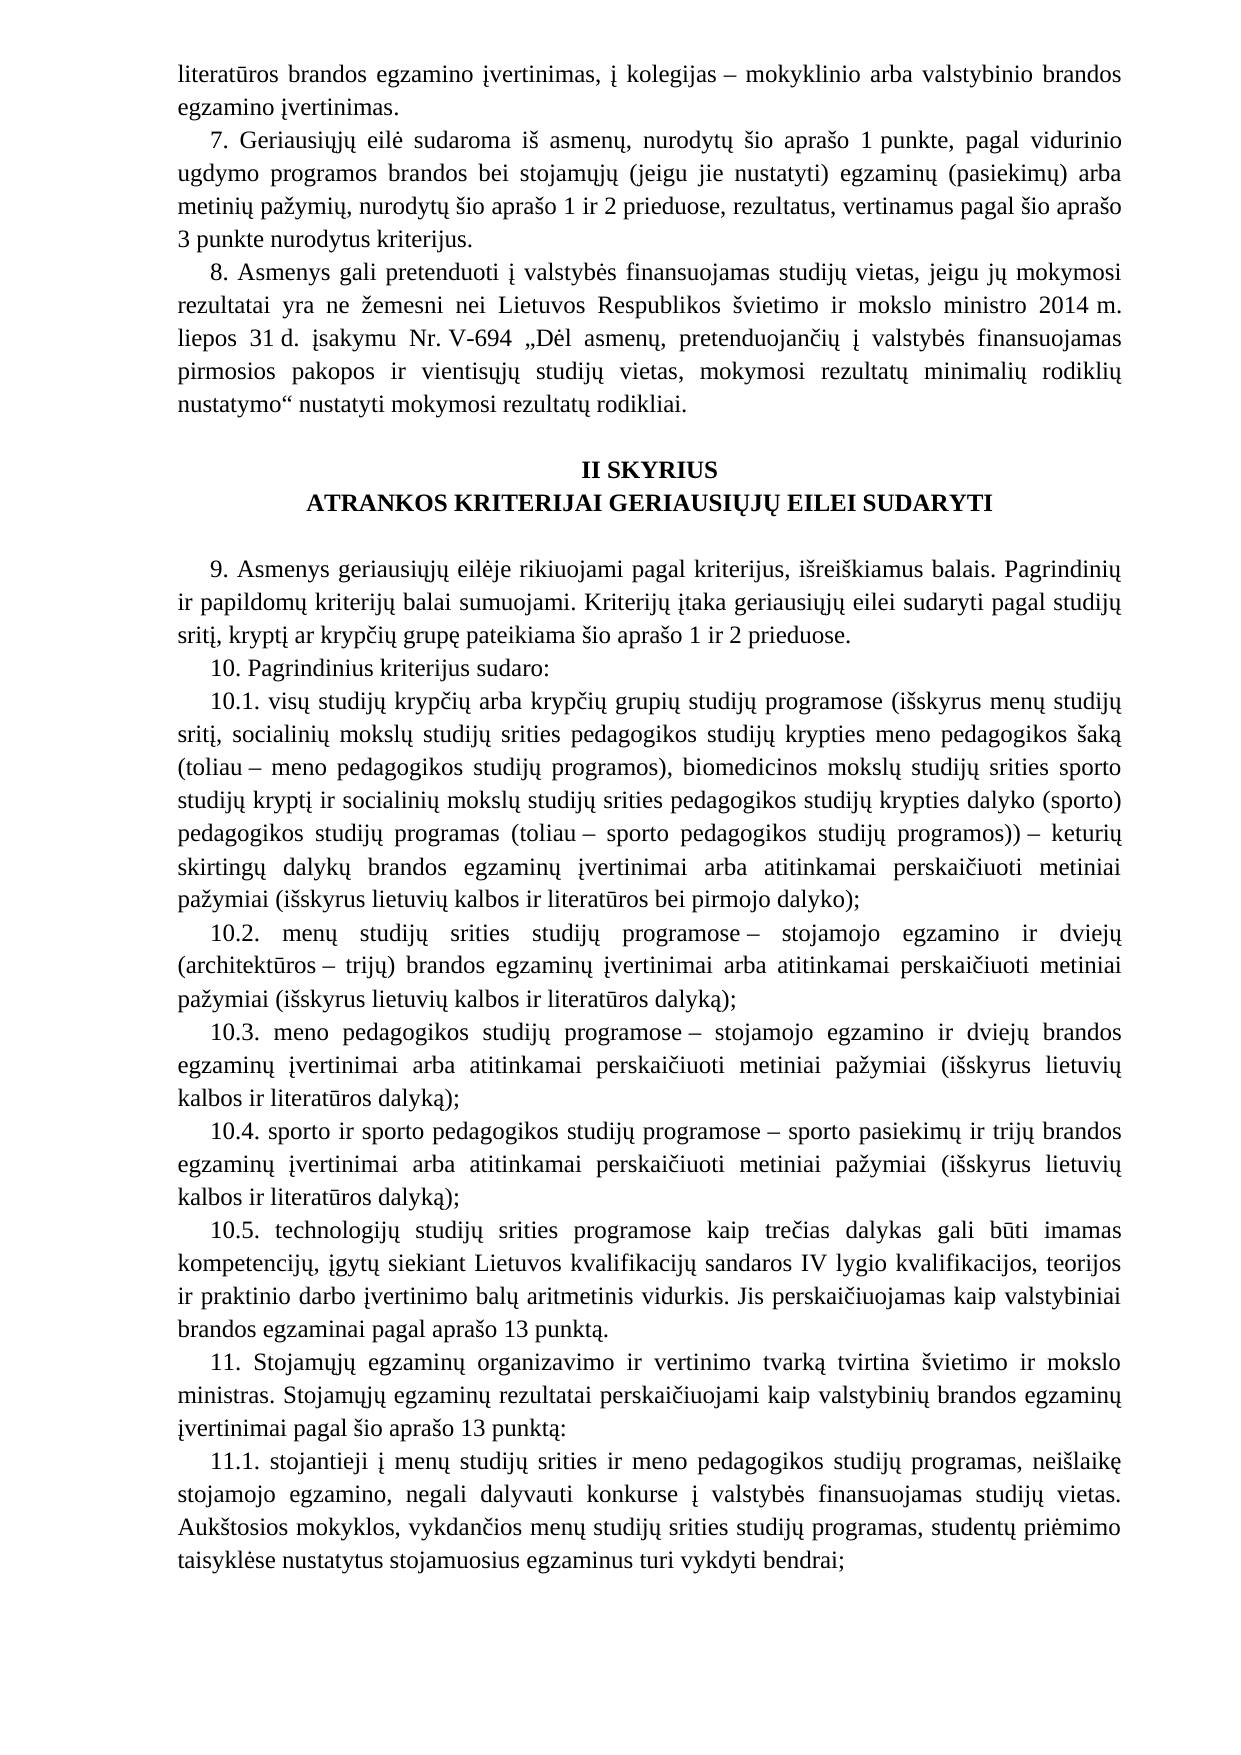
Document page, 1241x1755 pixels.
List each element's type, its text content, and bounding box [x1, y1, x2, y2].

text 10.2. menų studijų srities studijų programose – stojamojo egzamino ir dviejų (architektūros – trijų) brandos egzaminų įvertinimai arba atitinkamai perskaičiuoti metiniai pažymiai (išskyrus lietuvių kalbos ir literatūros dalyką); [177, 918, 1122, 1012]
text 10.5. technologijų studijų srities programose kaip trečias dalykas gali būti imamas kompetencijų, įgytų siekiant Lietuvos kvalifikacijų sandaros IV lygio kvalifikacijos, teorijos ir praktinio darbo įvertinimo balų aritmetinis vidurkis. Jis perskaičiuojamas kaip valstybiniai brandos egzaminai pagal aprašo 13 punktą. [177, 1215, 1122, 1343]
text 7. Geriausiųjų eilė sudaroma iš asmenų, nurodytų šio aprašo 1 punkte, pagal vidurinio ugdymo programos brandos bei stojamųjų (jeigu jie nustatyti) egzaminų (pasiekimų) arba metinių pažymių, nurodytų šio aprašo 1 ir 2 prieduose, rezultatus, vertinamus pagal šio aprašo 3 punkte nurodytus kriterijus. [177, 125, 1122, 253]
text 11.1. stojantieji į menų studijų srities ir meno pedagogikos studijų programas, neišlaikę stojamojo egzamino, negali dalyvauti konkurse į valstybės finansuojamas studijų vietas. Aukštosios mokyklos, vykdančios menų studijų srities studijų programas, studentų priėmimo taisyklėse nustatytus stojamuosius egzaminus turi vykdyti bendrai; [177, 1446, 1122, 1574]
text 11. Stojamųjų egzaminų organizavimo ir vertinimo tvarką tvirtina švietimo ir mokslo ministras. Stojamųjų egzaminų rezultatai perskaičiuojami kaip valstybinių brandos egzaminų įvertinimai pagal šio aprašo 13 punktą: [177, 1347, 1122, 1442]
text 10. Pagrindinius kriterijus sudaro: [177, 653, 1122, 682]
text 9. Asmenys geriausiųjų eilėje rikiuojami pagal kriterijus, išreiškiamus balais. Pagrindinių ir papildomų kriterijų balai sumuojami. Kriterijų įtaka geriausiųjų eilei sudaryti pagal studijų sritį, kryptį ar krypčių grupę pateikiama šio aprašo 1 ir 2 prieduose. [177, 554, 1122, 649]
text II skyrius [177, 455, 1122, 484]
text 10.3. meno pedagogikos studijų programose – stojamojo egzamino ir dviejų brandos egzaminų įvertinimai arba atitinkamai perskaičiuoti metiniai pažymiai (išskyrus lietuvių kalbos ir literatūros dalyką); [177, 1017, 1122, 1111]
text 8. Asmenys gali pretenduoti į valstybės finansuojamas studijų vietas, jeigu jų mokymosi rezultatai yra ne žemesni nei Lietuvos Respublikos švietimo ir mokslo ministro 2014 m. liepos 31 d. įsakymu Nr. V-694 „Dėl asmenų, pretenduojančių į valstybės finansuojamas pirmosios pakopos ir vientisųjų studijų vietas, mokymosi rezultatų minimalių rodiklių nustatymo“ nustatyti mokymosi rezultatų rodikliai. [177, 257, 1122, 418]
text ATRANKOS KRITERIJAI geriausiųjų eilEI sudaryTI [177, 488, 1122, 517]
text 10.4. sporto ir sporto pedagogikos studijų programose – sporto pasiekimų ir trijų brandos egzaminų įvertinimai arba atitinkamai perskaičiuoti metiniai pažymiai (išskyrus lietuvių kalbos ir literatūros dalyką); [177, 1116, 1122, 1211]
text 10.1. visų studijų krypčių arba krypčių grupių studijų programose (išskyrus menų studijų sritį, socialinių mokslų studijų srities pedagogikos studijų krypties meno pedagogikos šaką (toliau – meno pedagogikos studijų programos), biomedicinos mokslų studijų srities sporto studijų kryptį ir socialinių mokslų studijų srities pedagogikos studijų krypties dalyko (sporto) pedagogikos studijų programas (toliau – sporto pedagogikos studijų programos)) – keturių skirtingų dalykų brandos egzaminų įvertinimai arba atitinkamai perskaičiuoti metiniai pažymiai (išskyrus lietuvių kalbos ir literatūros bei pirmojo dalyko); [177, 686, 1122, 913]
text literatūros brandos egzamino įvertinimas, į kolegijas – mokyklinio arba valstybinio brandos egzamino įvertinimas. [177, 59, 1122, 121]
